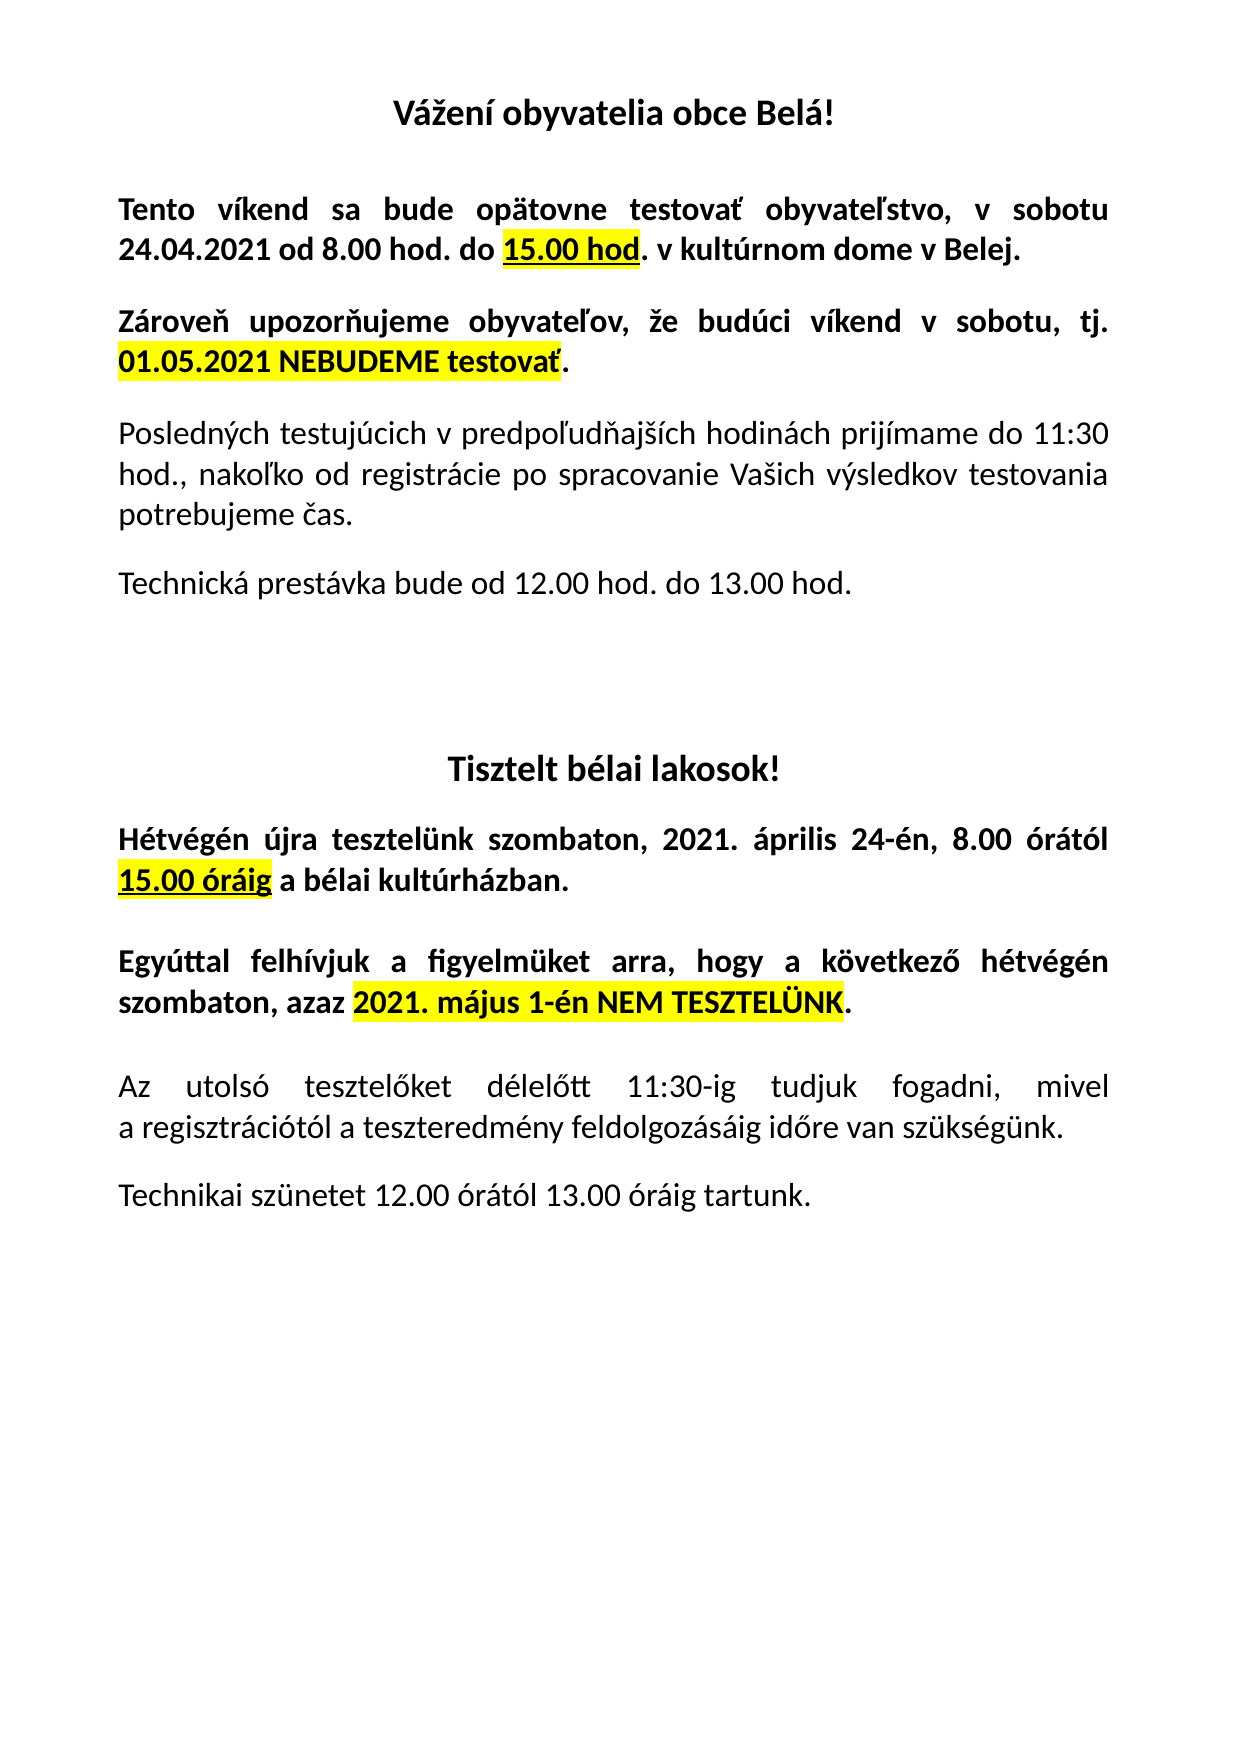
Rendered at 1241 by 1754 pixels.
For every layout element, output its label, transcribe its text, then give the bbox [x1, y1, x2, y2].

text Zároveň upozorňujeme obyvateľov, že budúci víkend v sobotu, tj. 01.05.2021 NEBUDEME testovať. [118, 300, 1110, 381]
text Az utolsó tesztelőket délelőtt 11:30-ig tudjuk fogadni, mivel a regisztrációtól a teszteredmény feldolgozásáig időre van szükségünk. [118, 1065, 1110, 1146]
text Posledných testujúcich v predpoľudňajších hodinách prijímame do 11:30 hod., nakoľko od registrácie po spracovanie Vašich výsledkov testovania potrebujeme čas. [118, 412, 1110, 534]
text Vážení obyvatelia obce Belá! [118, 88, 1110, 134]
text Tento víkend sa bude opätovne testovať obyvateľstvo, v sobotu 24.04.2021 od 8.00 hod. do 15.00 hod. v kultúrnom dome v Belej. [118, 188, 1110, 269]
text Hétvégén újra tesztelünk szombaton, 2021. április 24-én, 8.00 órától 15.00 óráig a bélai kultúrházban. [118, 818, 1110, 899]
text Tisztelt bélai lakosok! [118, 745, 1110, 791]
text Technikai szünetet 12.00 órától 13.00 óráig tartunk. [118, 1174, 1110, 1215]
text Egyúttal felhívjuk a figyelmüket arra, hogy a következő hétvégén szombaton, azaz 2021. május 1-én NEM TESZTELÜNK. [118, 940, 1110, 1022]
text Technická prestávka bude od 12.00 hod. do 13.00 hod. [118, 562, 1110, 603]
